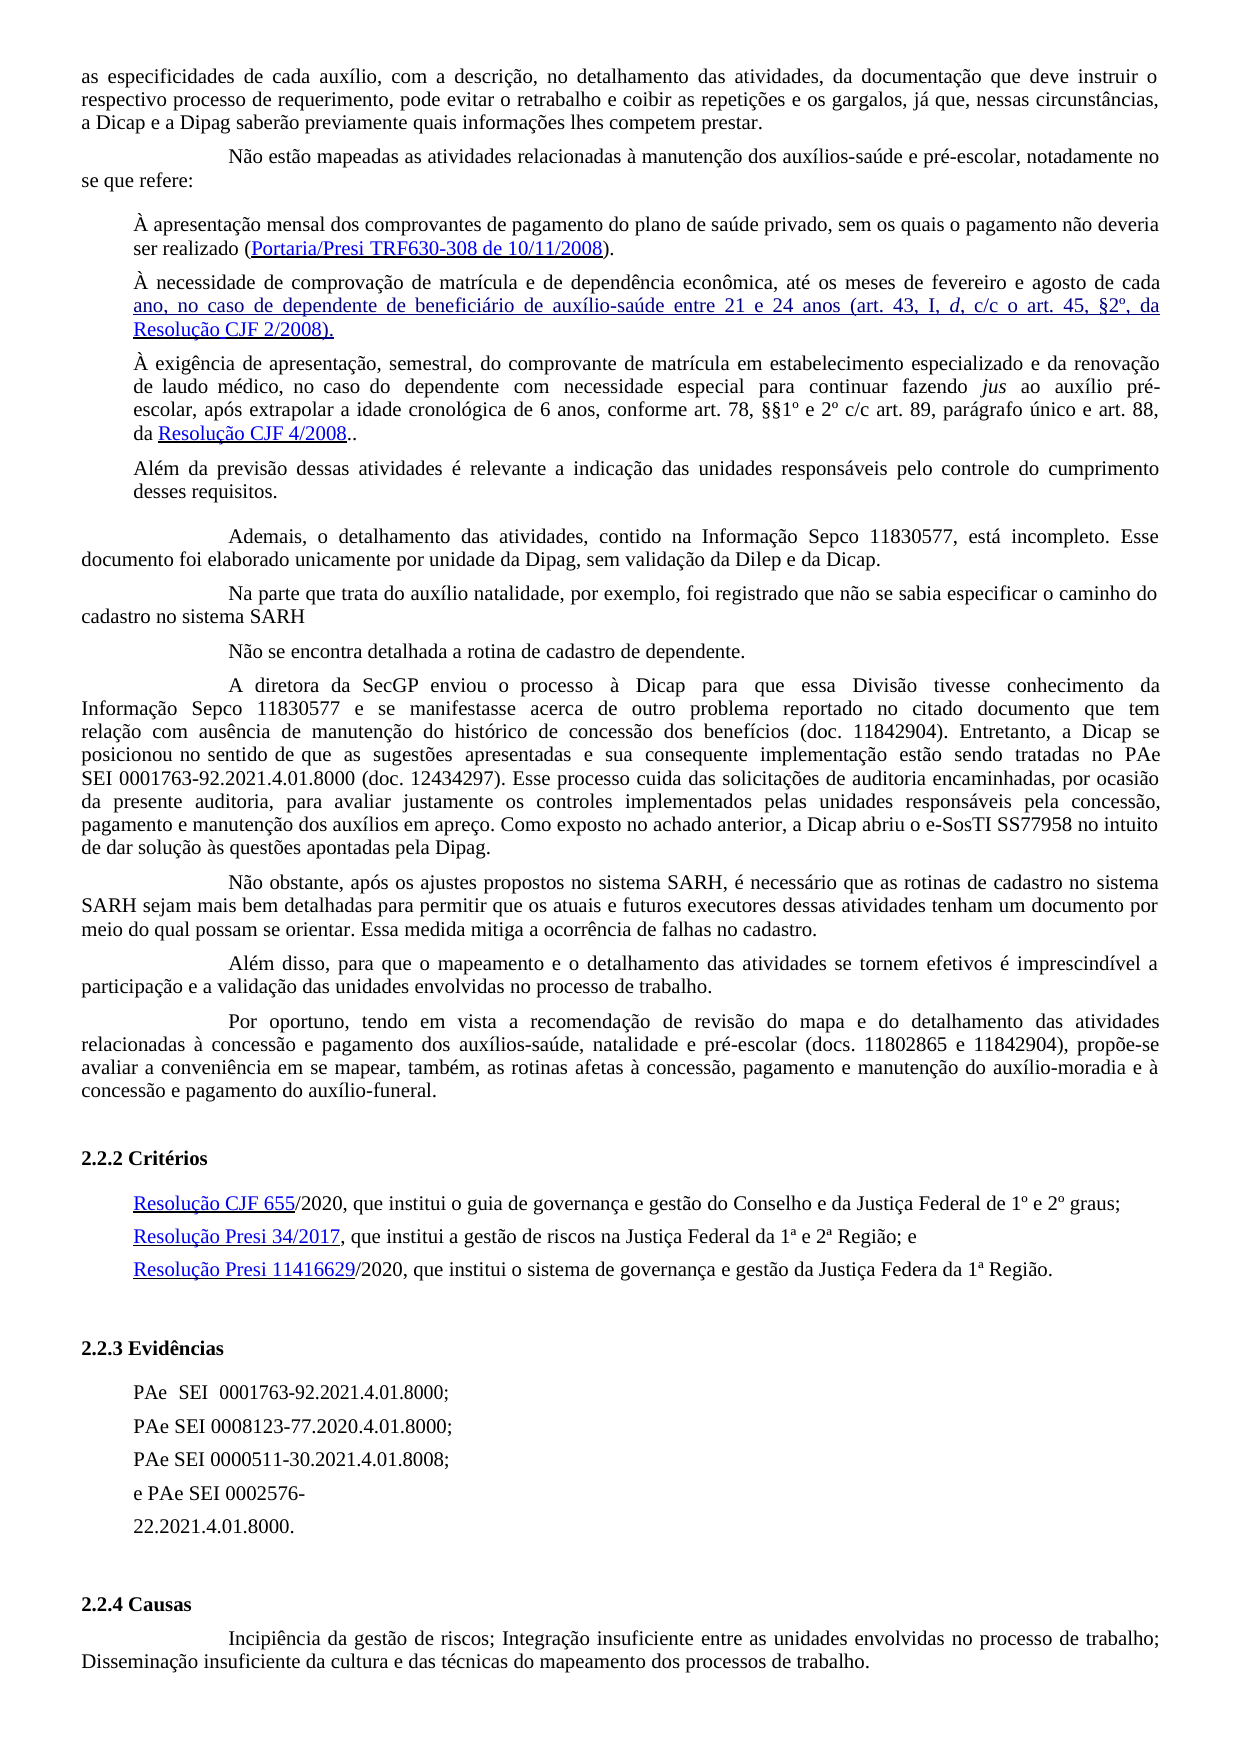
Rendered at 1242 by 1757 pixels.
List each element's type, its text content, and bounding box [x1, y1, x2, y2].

text Além da previsão dessas atividades é relevante a indicação das unidades responsáveis pelo controle do cumprimento desses requisitos. [133, 455, 1160, 503]
text Na parte que trata do auxílio natalidade, por exemplo, foi registrado que não se sabia especificar o caminho do cadastro no sistema SARH [81, 581, 1160, 628]
subtitle Critérios [81, 1146, 1181, 1170]
text Resolução CJF 655/2020, que institui o guia de governança e gestão do Conselho e da Justiça Federal de 1º e 2º graus; Resolução Presi 34/2017, que institui a gestão de riscos na Justiça Federal da 1ª e 2ª Região; e [133, 1191, 1181, 1248]
text À necessidade de comprovação de matrícula e de dependência econômica, até os meses de fevereiro e agosto de cada ano, no caso de dependente de beneficiário de auxílio-saúde entre 21 e 24 anos (art. 43, I, d, c/c o art. 45, §2º, da [133, 270, 1160, 314]
text Por oportuno, tendo em vista a recomendação de revisão do mapa e do detalhamento das atividades relacionadas à concessão e pagamento dos auxílios-saúde, natalidade e pré-escolar (docs. 11802865 e 11842904), propõe-se avaliar a conveniência em se mapear, também, as rotinas afetas à concessão, pagamento e manutenção do auxílio-moradia e à concessão e pagamento do auxílio-funeral. [81, 1009, 1161, 1102]
text as especificidades de cada auxílio, com a descrição, no detalhamento das atividades, da documentação que deve instruir o respectivo processo de requerimento, pode evitar o retrabalho e coibir as repetições e os gargalos, já que, nessas circunstâncias, a Dicap e a Dipag saberão previamente quais informações lhes competem prestar. [81, 64, 1160, 134]
text PAe SEI 0008123-77.2020.4.01.8000; PAe SEI 0000511-30.2021.4.01.8008; e PAe SEI 0002576-22.2021.4.01.8000. [133, 1413, 463, 1538]
text Não obstante, após os ajustes propostos no sistema SARH, é necessário que as rotinas de cadastro no sistema SARH sejam mais bem detalhadas para permitir que os atuais e futuros executores dessas atividades tenham um documento por meio do qual possam se orientar. Essa medida mitiga a ocorrência de falhas no cadastro. [81, 870, 1160, 941]
text Incipiência da gestão de riscos; Integração insuficiente entre as unidades envolvidas no processo de trabalho; [228, 1626, 1181, 1650]
text Além disso, para que o mapeamento e o detalhamento das atividades se tornem efetivos é imprescindível a participação e a validação das unidades envolvidas no processo de trabalho. [81, 951, 1159, 998]
text Não se encontra detalhada a rotina de cadastro de dependente. [228, 639, 1181, 663]
text À exigência de apresentação, semestral, do comprovante de matrícula em estabelecimento especializado e da renovação de laudo médico, no caso do dependente com necessidade especial para continuar fazendo jus ao auxílio pré- escolar, após extrapolar a idade cronológica de 6 anos, conforme art. 78, §§1º e 2º c/c art. 89, parágrafo único e art. 88, da Resolução CJF 4/2008.. [133, 351, 1160, 444]
text PAe SEI 0001763-92.2021.4.01.8000; [133, 1380, 1181, 1404]
text Disseminação insuficiente da cultura e das técnicas do mapeamento dos processos de trabalho. [81, 1650, 1181, 1673]
text Resolução Presi 11416629/2020, que institui o sistema de governança e gestão da Justiça Federa da 1ª Região. [133, 1258, 1181, 1282]
text Resolução CJF 2/2008). [133, 315, 1160, 341]
text Ademais, o detalhamento das atividades, contido na Informação Sepco 11830577, está incompleto. Esse documento foi elaborado unicamente por unidade da Dipag, sem validação da Dilep e da Dicap. [81, 524, 1159, 571]
text Não estão mapeadas as atividades relacionadas à manutenção dos auxílios-saúde e pré-escolar, notadamente no [228, 144, 1181, 168]
text A diretora da SecGP enviou o processo à Dicap para que essa Divisão tivesse conhecimento da Informação Sepco 11830577 e se manifestasse acerca de outro problema reportado no citado documento que tem relação com ausência de manutenção do histórico de concessão dos benefícios (doc. 11842904). Entretanto, a Dicap se posicionou no sentido de que as sugestões apresentadas e sua consequente implementação estão sendo tratadas no PAe SEI 0001763-92.2021.4.01.8000 (doc. 12434297). Esse processo cuida das solicitações de auditoria encaminhadas, por ocasião da presente auditoria, para avaliar justamente os controles implementados pelas unidades responsáveis pela concessão, pagamento e manutenção dos auxílios em apreço. Como exposto no achado anterior, a Dicap abriu o e-SosTI SS77958 no intuito de dar solução às questões apontadas pela Dipag. [81, 673, 1161, 859]
text À apresentação mensal dos comprovantes de pagamento do plano de saúde privado, sem os quais o pagamento não deveria ser realizado (Portaria/Presi TRF630-308 de 10/11/2008). [133, 212, 1160, 259]
subtitle Evidências [81, 1336, 1181, 1359]
subtitle Causas [81, 1592, 1181, 1616]
text se que refere: [81, 168, 1181, 192]
